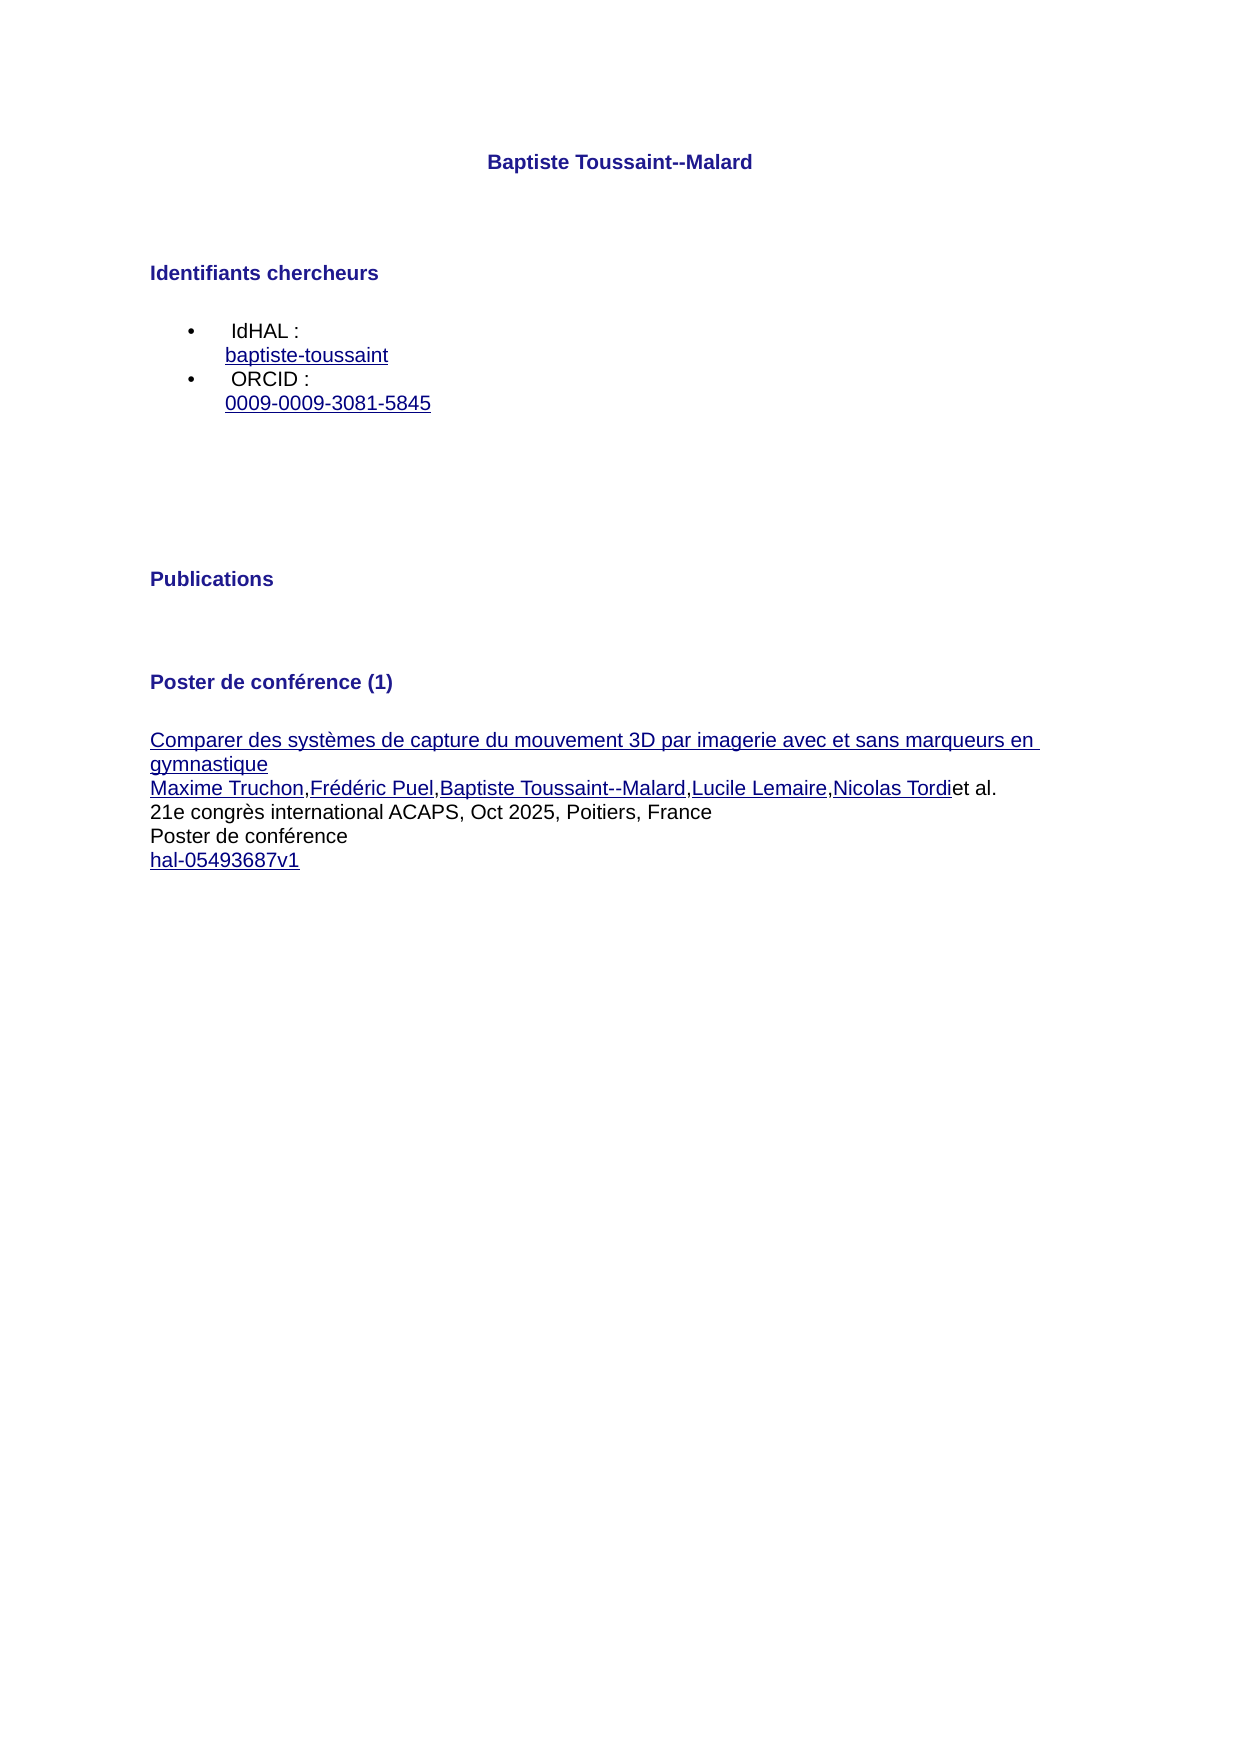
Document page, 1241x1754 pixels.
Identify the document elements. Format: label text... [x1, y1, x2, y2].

list 0009-0009-3081-5845 [187, 391, 1090, 414]
subtitle Baptiste Toussaint--Malard [150, 150, 1090, 174]
list ORCID : [187, 367, 1090, 391]
subtitle Poster de conférence (1) [150, 670, 1090, 694]
subtitle Identifiants chercheurs [150, 260, 1090, 284]
list IdHAL : [187, 319, 1090, 343]
subtitle Publications [150, 567, 1090, 591]
table_header Comparer des systèmes de capture du mouvement 3D par imagerie avec et sans marqueurs en gymnastique Maxime Truchon,Frédéric Puel,Baptiste Toussaint--Malard,Lucile Lemaire,Nicolas Tordiet al. 21e congrès international ACAPS, Oct 2025, Poitiers, France Poster de conférence hal-05493687v1 [150, 728, 1090, 872]
list baptiste-toussaint [187, 343, 1090, 367]
